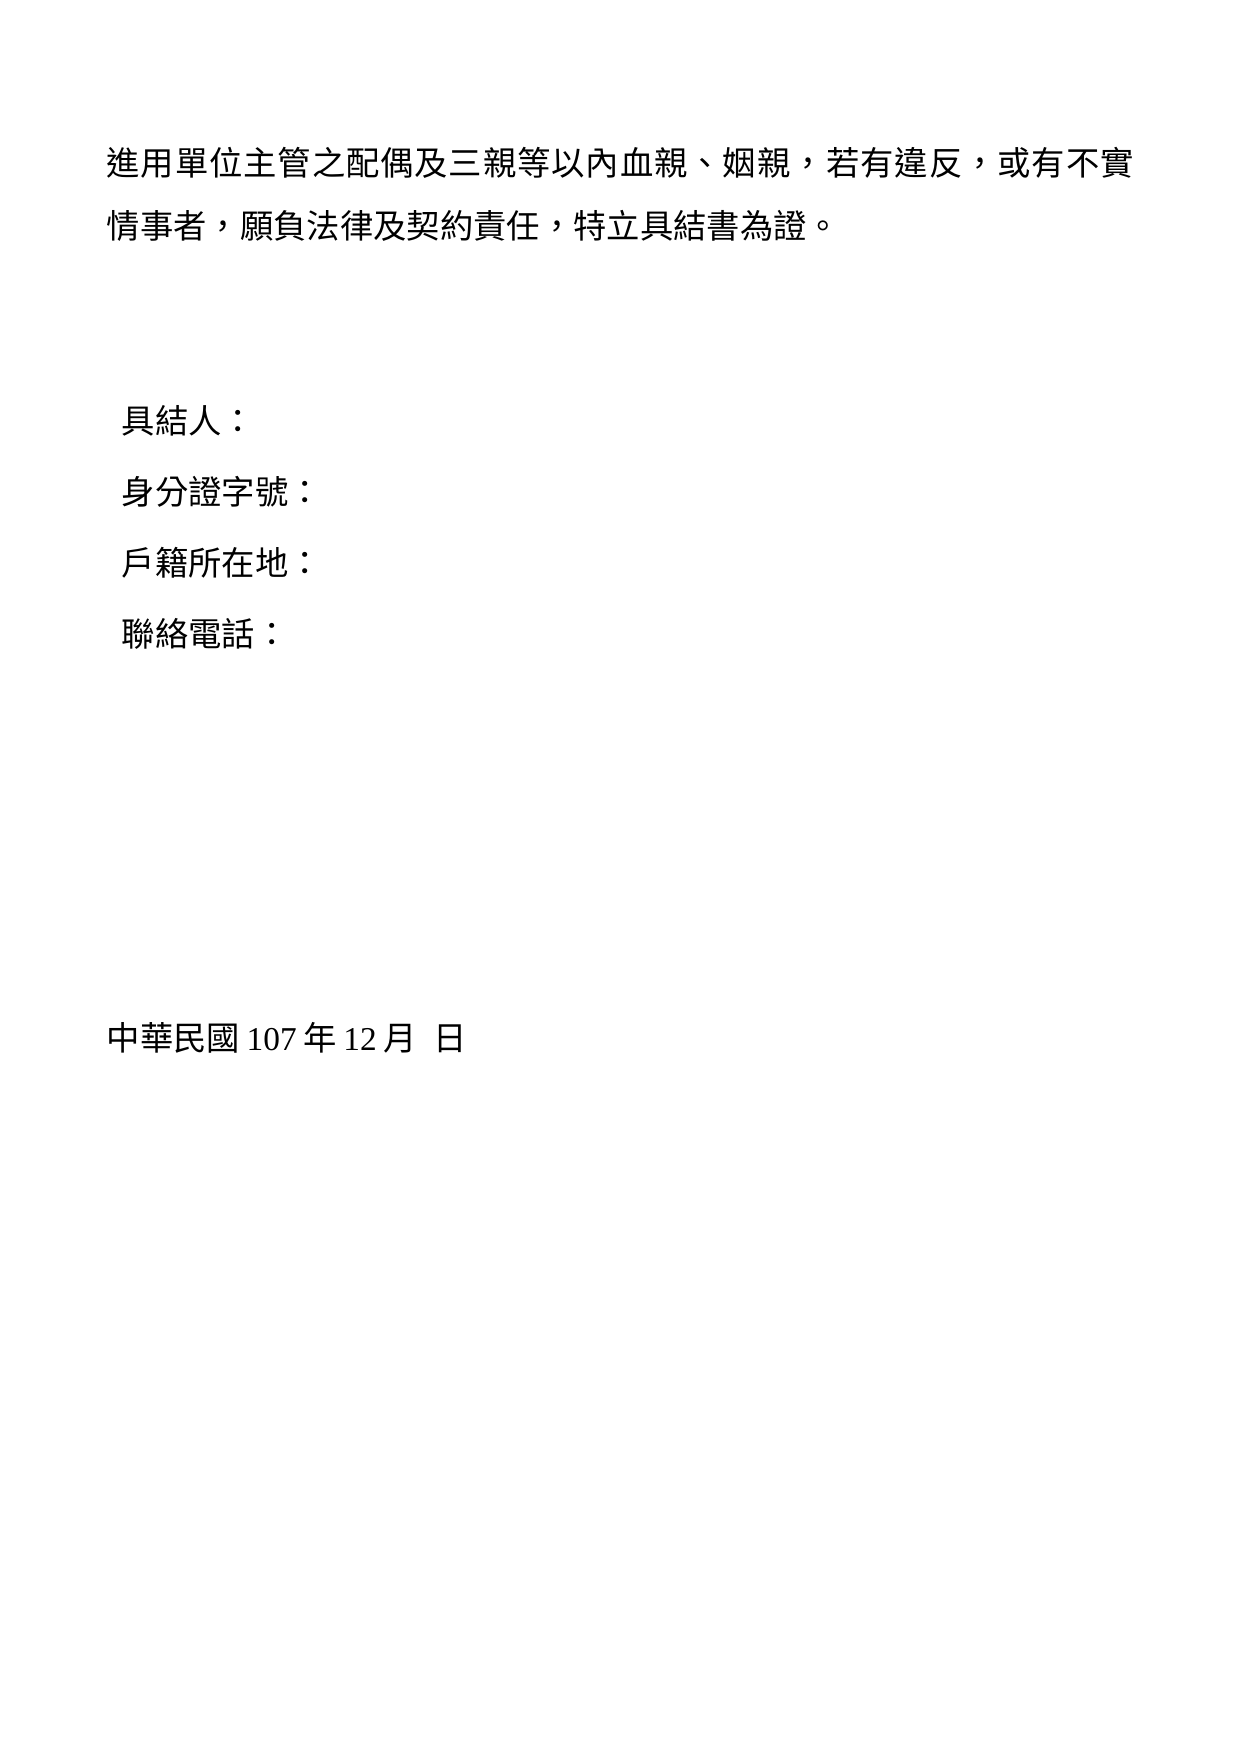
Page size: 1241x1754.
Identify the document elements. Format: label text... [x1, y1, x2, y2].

text 戶籍所在地： [121, 519, 830, 589]
text 具結人： [121, 377, 830, 448]
text 中華民國107年12月 日 [106, 994, 1134, 1057]
text 進用單位主管之配偶及三親等以內血親、姻親，若有違反，或有不實情事者，願負法律及契約責任，特立具結書為證。 [106, 119, 1134, 244]
text 身分證字號： [121, 448, 830, 519]
text 聯絡電話： [121, 589, 830, 660]
